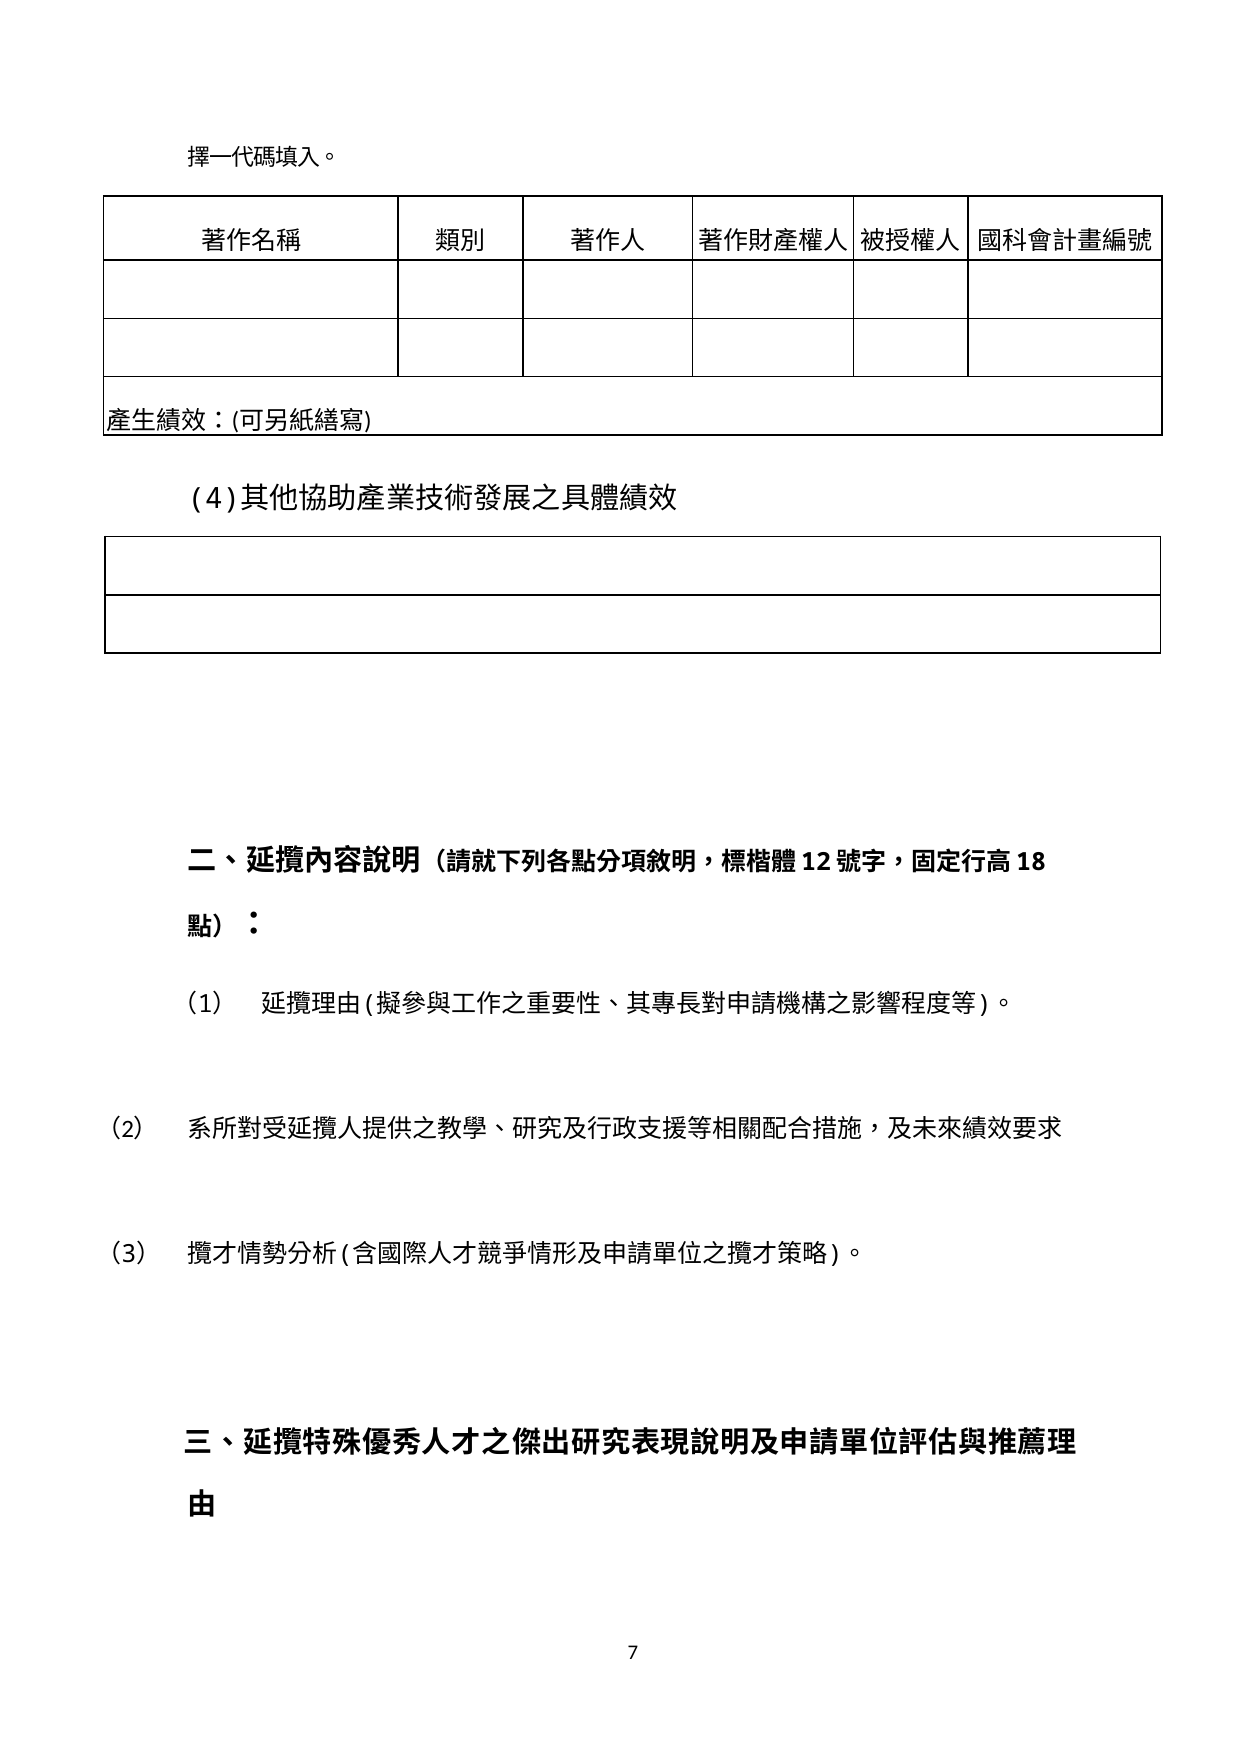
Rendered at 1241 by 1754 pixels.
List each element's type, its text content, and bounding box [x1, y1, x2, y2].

table_cell [969, 261, 1161, 317]
table_header 著作財產權人 [693, 197, 853, 259]
table_header 著作名稱 [104, 197, 397, 259]
table_cell [104, 319, 397, 376]
list 系所對受延攬人提供之教學、研究及行政支援等相關配合措施，及未來績效要求 [96, 1085, 1078, 1148]
table_cell [104, 261, 397, 317]
table_cell [524, 261, 692, 317]
table_header 類別 [399, 197, 522, 259]
table_header 被授權人 [854, 197, 967, 259]
table_cell [854, 319, 967, 376]
list 攬才情勢分析(含國際人才競爭情形及申請單位之攬才策略)。 [96, 1210, 1078, 1273]
table_cell [399, 261, 522, 317]
table_cell [969, 319, 1161, 376]
table_header 著作人 [524, 197, 692, 259]
text 二、延攬內容說明（請就下列各點分項敘明，標楷體12號字，固定行高18點）： [187, 816, 1095, 941]
table_cell [399, 319, 522, 376]
table_cell [106, 596, 1160, 652]
list 延攬理由(擬參與工作之重要性、其專長對申請機構之影響程度等)。 [173, 960, 1078, 1023]
table_cell 產生績效：(可另紙繕寫) [104, 377, 1161, 434]
table_header 國科會計畫編號 [969, 197, 1161, 259]
text (4)其他協助產業技術發展之具體績效 [187, 454, 1078, 517]
table_cell [693, 319, 853, 376]
table_cell [524, 319, 692, 376]
table_cell [693, 261, 853, 317]
table_header [106, 537, 1160, 594]
table_cell [854, 261, 967, 317]
text 擇一代碼填入。 [187, 114, 1078, 176]
text 三、延攬特殊優秀人才之傑出研究表現說明及申請單位評估與推薦理由 [184, 1398, 1078, 1523]
